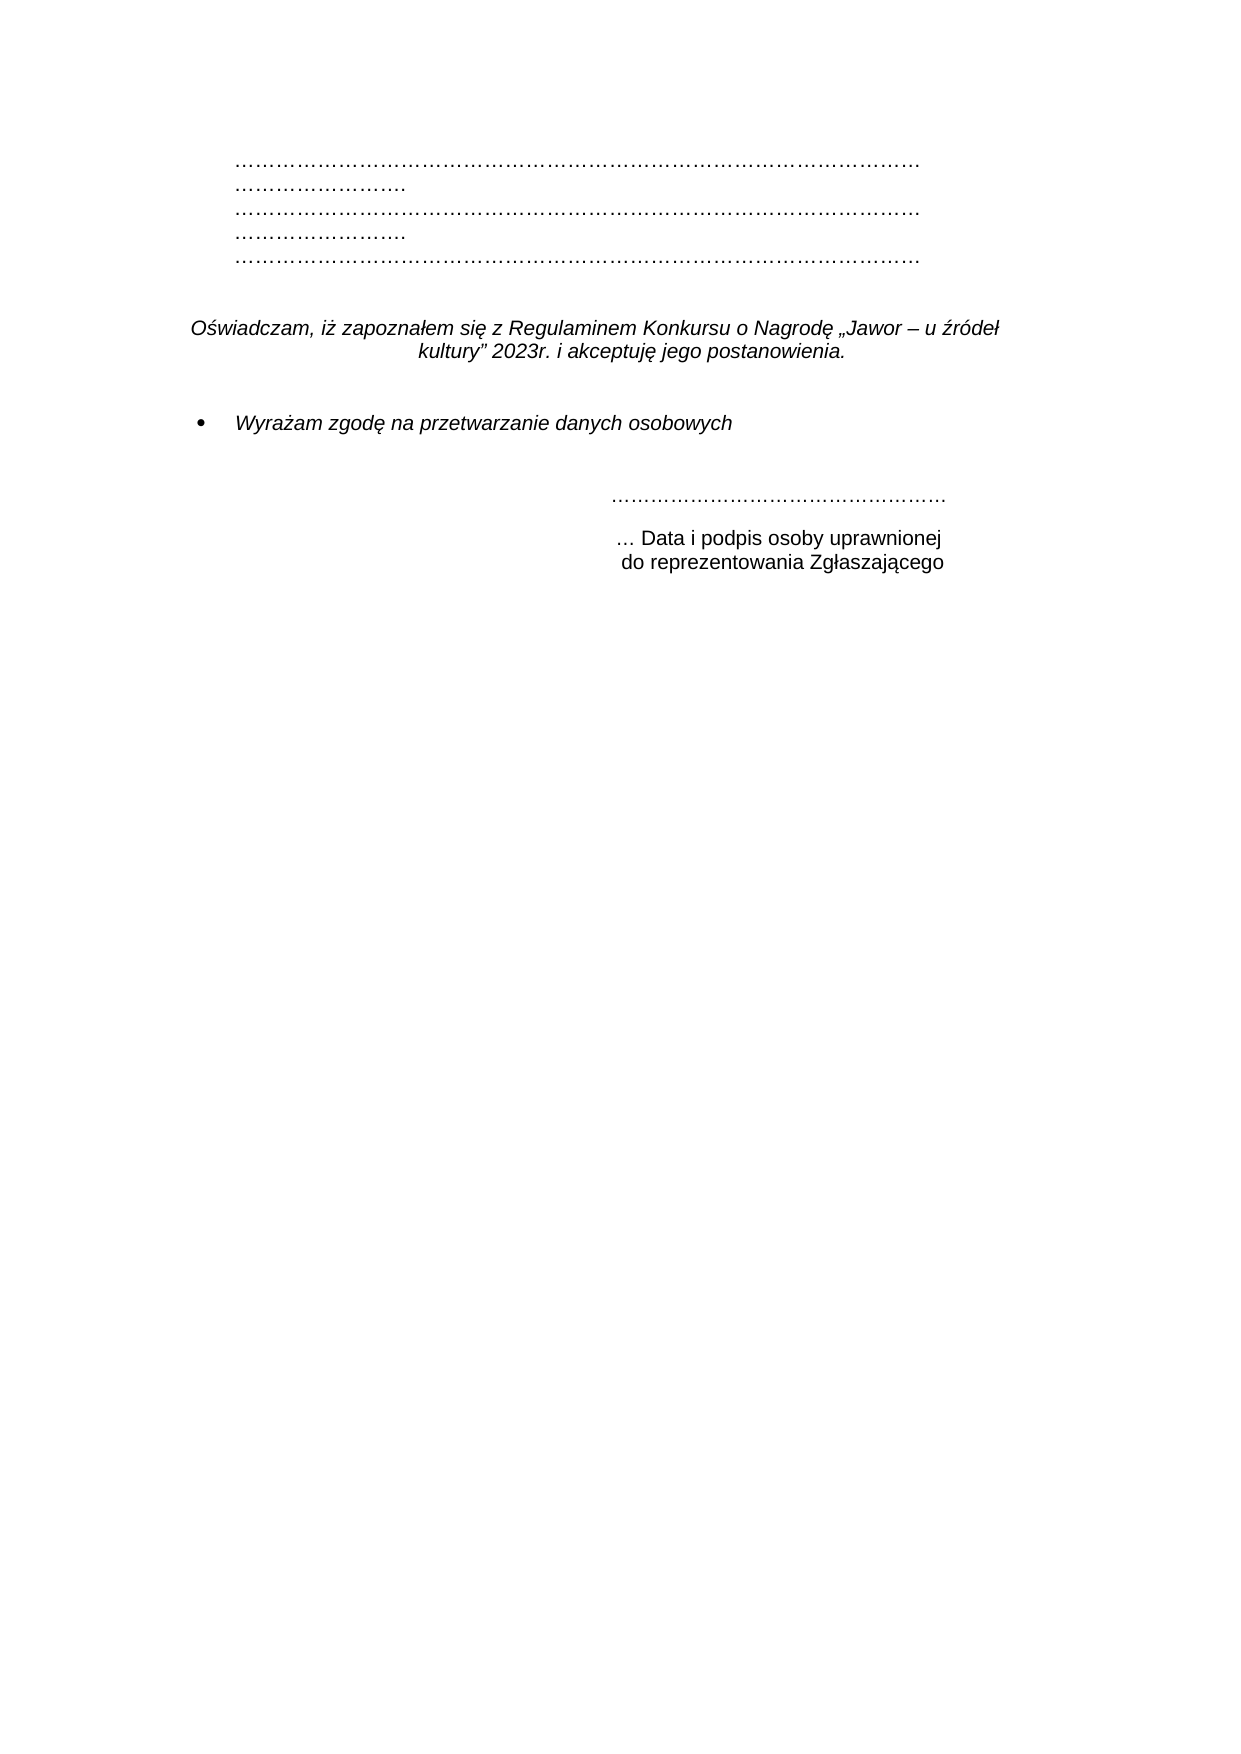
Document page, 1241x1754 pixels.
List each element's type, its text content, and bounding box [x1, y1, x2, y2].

text …………………………………………… [610, 483, 947, 507]
text … Data i podpis osoby uprawnionej [610, 526, 947, 550]
text do reprezentowania Zgłaszającego [473, 550, 1093, 574]
text …………………….……………………………………………………………………………………… [233, 219, 1093, 267]
list Wyrażam zgodę na przetwarzanie danych osobowych [197, 411, 1093, 435]
text ……………………………………………………………………………………… [233, 148, 1093, 172]
text …………………….……………………………………………………………………………………… [233, 172, 1093, 219]
text Oświadczam, iż zapoznałem się z Regulaminem Konkursu o Nagrodę „Jawor – u źródeł kultury” 2023r. i akceptuję jego postanowienia. [190, 315, 1053, 363]
